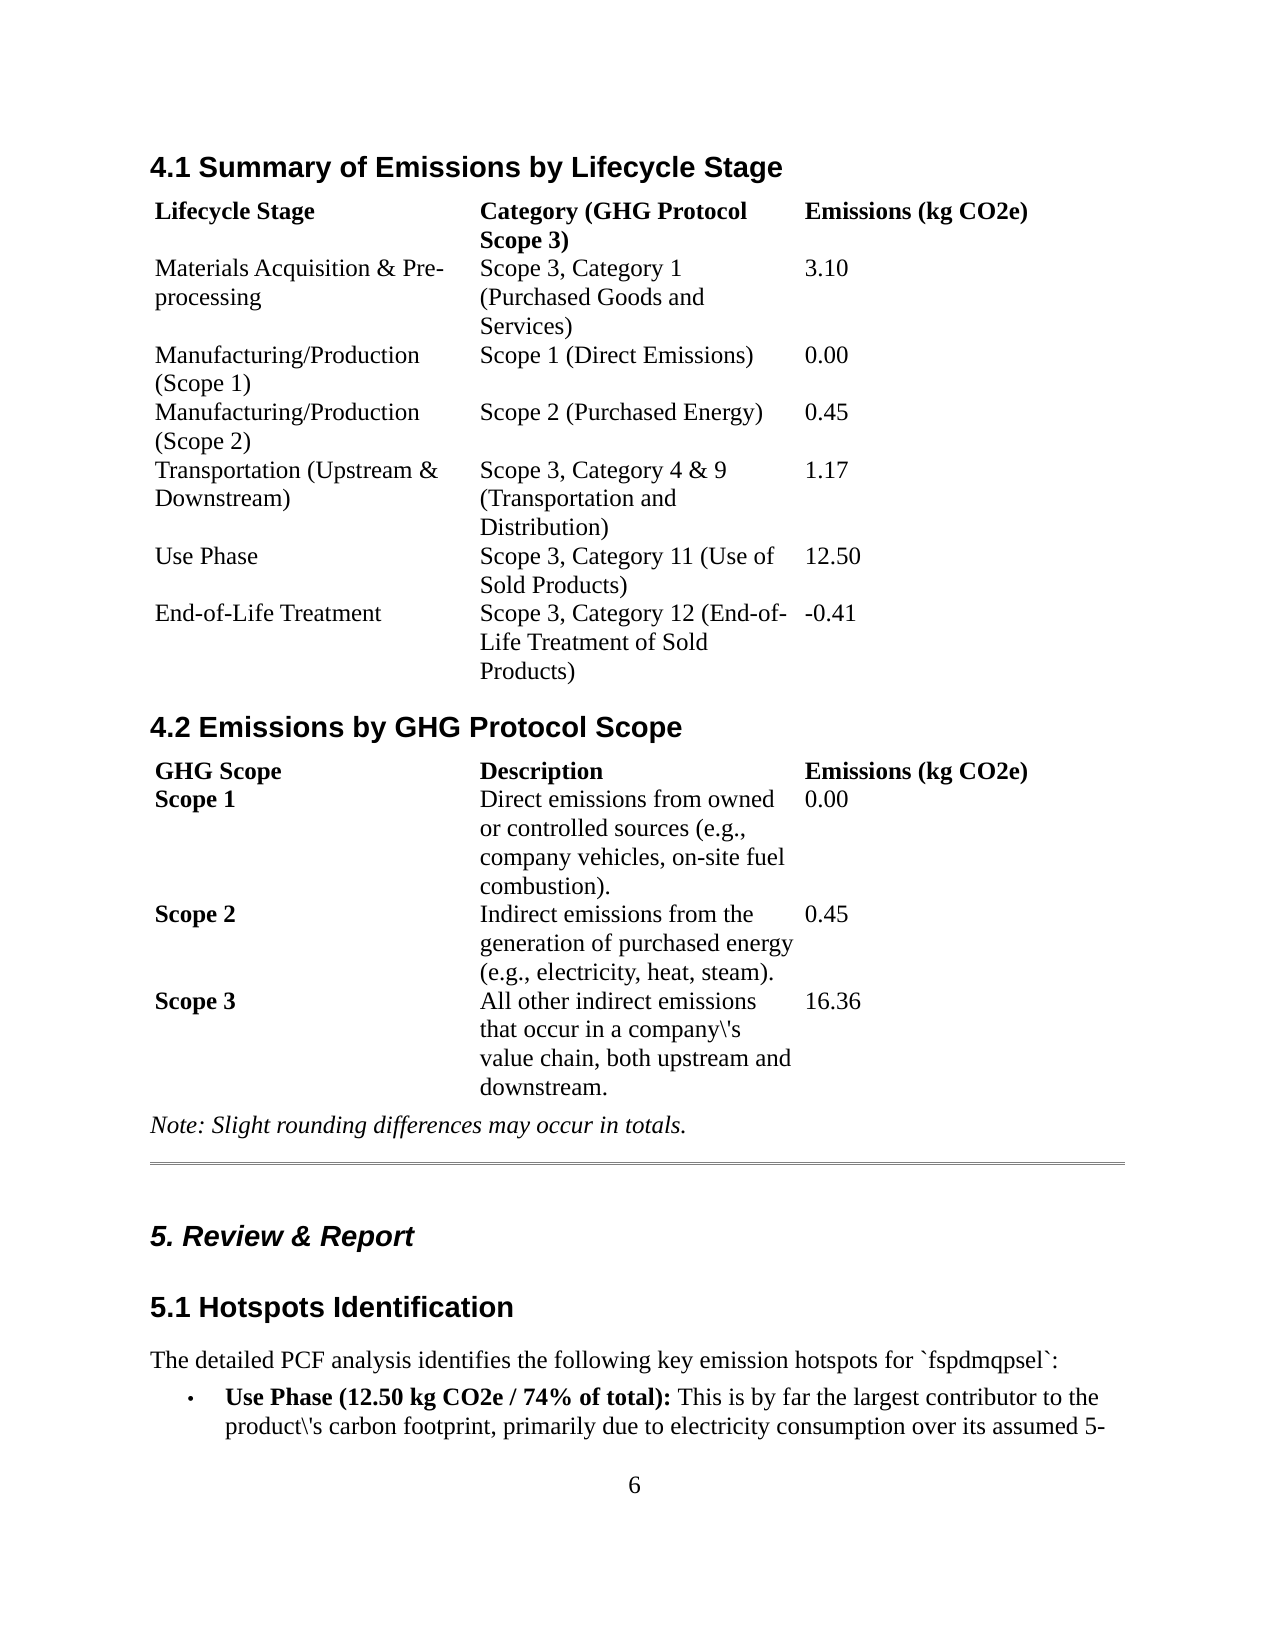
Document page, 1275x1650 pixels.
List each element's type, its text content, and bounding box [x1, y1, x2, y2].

table_cell 1.17 [800, 455, 1125, 541]
table_cell Scope 3 [150, 986, 475, 1101]
table_header GHG Scope [150, 756, 475, 784]
table_header Category (GHG Protocol Scope 3) [475, 196, 800, 253]
table_cell 12.50 [800, 541, 1125, 598]
table_cell 0.45 [800, 900, 1125, 986]
text The detailed PCF analysis identifies the following key emission hotspots for `fspdmqpsel`: [150, 1345, 1125, 1373]
subtitle 4.2 Emissions by GHG Protocol Scope [150, 710, 1125, 743]
table_cell 0.45 [800, 397, 1125, 455]
table_cell 0.00 [800, 785, 1125, 899]
table_cell 3.10 [800, 254, 1125, 340]
subtitle 5. Review & Report [150, 1219, 1125, 1252]
table_cell -0.41 [800, 599, 1125, 685]
table_cell Scope 1 [150, 785, 475, 899]
table_cell End-of-Life Treatment [150, 599, 475, 685]
table_cell Direct emissions from owned or controlled sources (e.g., company vehicles, on-site fuel combustion). [475, 785, 800, 899]
table_cell Manufacturing/Production (Scope 1) [150, 340, 475, 397]
table_cell 16.36 [800, 986, 1125, 1101]
table_header Emissions (kg CO2e) [800, 196, 1125, 253]
table_header Emissions (kg CO2e) [800, 756, 1125, 784]
table_cell Scope 3, Category 12 (End-of-Life Treatment of Sold Products) [475, 599, 800, 685]
table_cell All other indirect emissions that occur in a company\'s value chain, both upstream and downstream. [475, 986, 800, 1101]
table_cell Scope 2 (Purchased Energy) [475, 397, 800, 455]
table_header Description [475, 756, 800, 784]
table_cell Use Phase [150, 541, 475, 598]
table_cell Transportation (Upstream & Downstream) [150, 455, 475, 541]
table_cell Scope 2 [150, 900, 475, 986]
table_header Lifecycle Stage [150, 196, 475, 253]
table_cell Scope 3, Category 1 (Purchased Goods and Services) [475, 254, 800, 340]
list Use Phase (12.50 kg CO2e / 74% of total): This is by far the largest contributor to the product\'s carbon footprint, primarily due to electricity consumption over its assumed 5- [187, 1382, 1125, 1440]
table_cell Materials Acquisition & Pre-processing [150, 254, 475, 340]
subtitle 5.1 Hotspots Identification [150, 1290, 1125, 1323]
text Note: Slight rounding differences may occur in totals. [150, 1110, 1125, 1138]
table_cell Scope 3, Category 4 & 9 (Transportation and Distribution) [475, 455, 800, 541]
table_cell 0.00 [800, 340, 1125, 397]
table_cell Scope 3, Category 11 (Use of Sold Products) [475, 541, 800, 598]
table_cell Indirect emissions from the generation of purchased energy (e.g., electricity, heat, steam). [475, 900, 800, 986]
table_cell Scope 1 (Direct Emissions) [475, 340, 800, 397]
table_cell Manufacturing/Production (Scope 2) [150, 397, 475, 455]
subtitle 4.1 Summary of Emissions by Lifecycle Stage [150, 150, 1125, 183]
